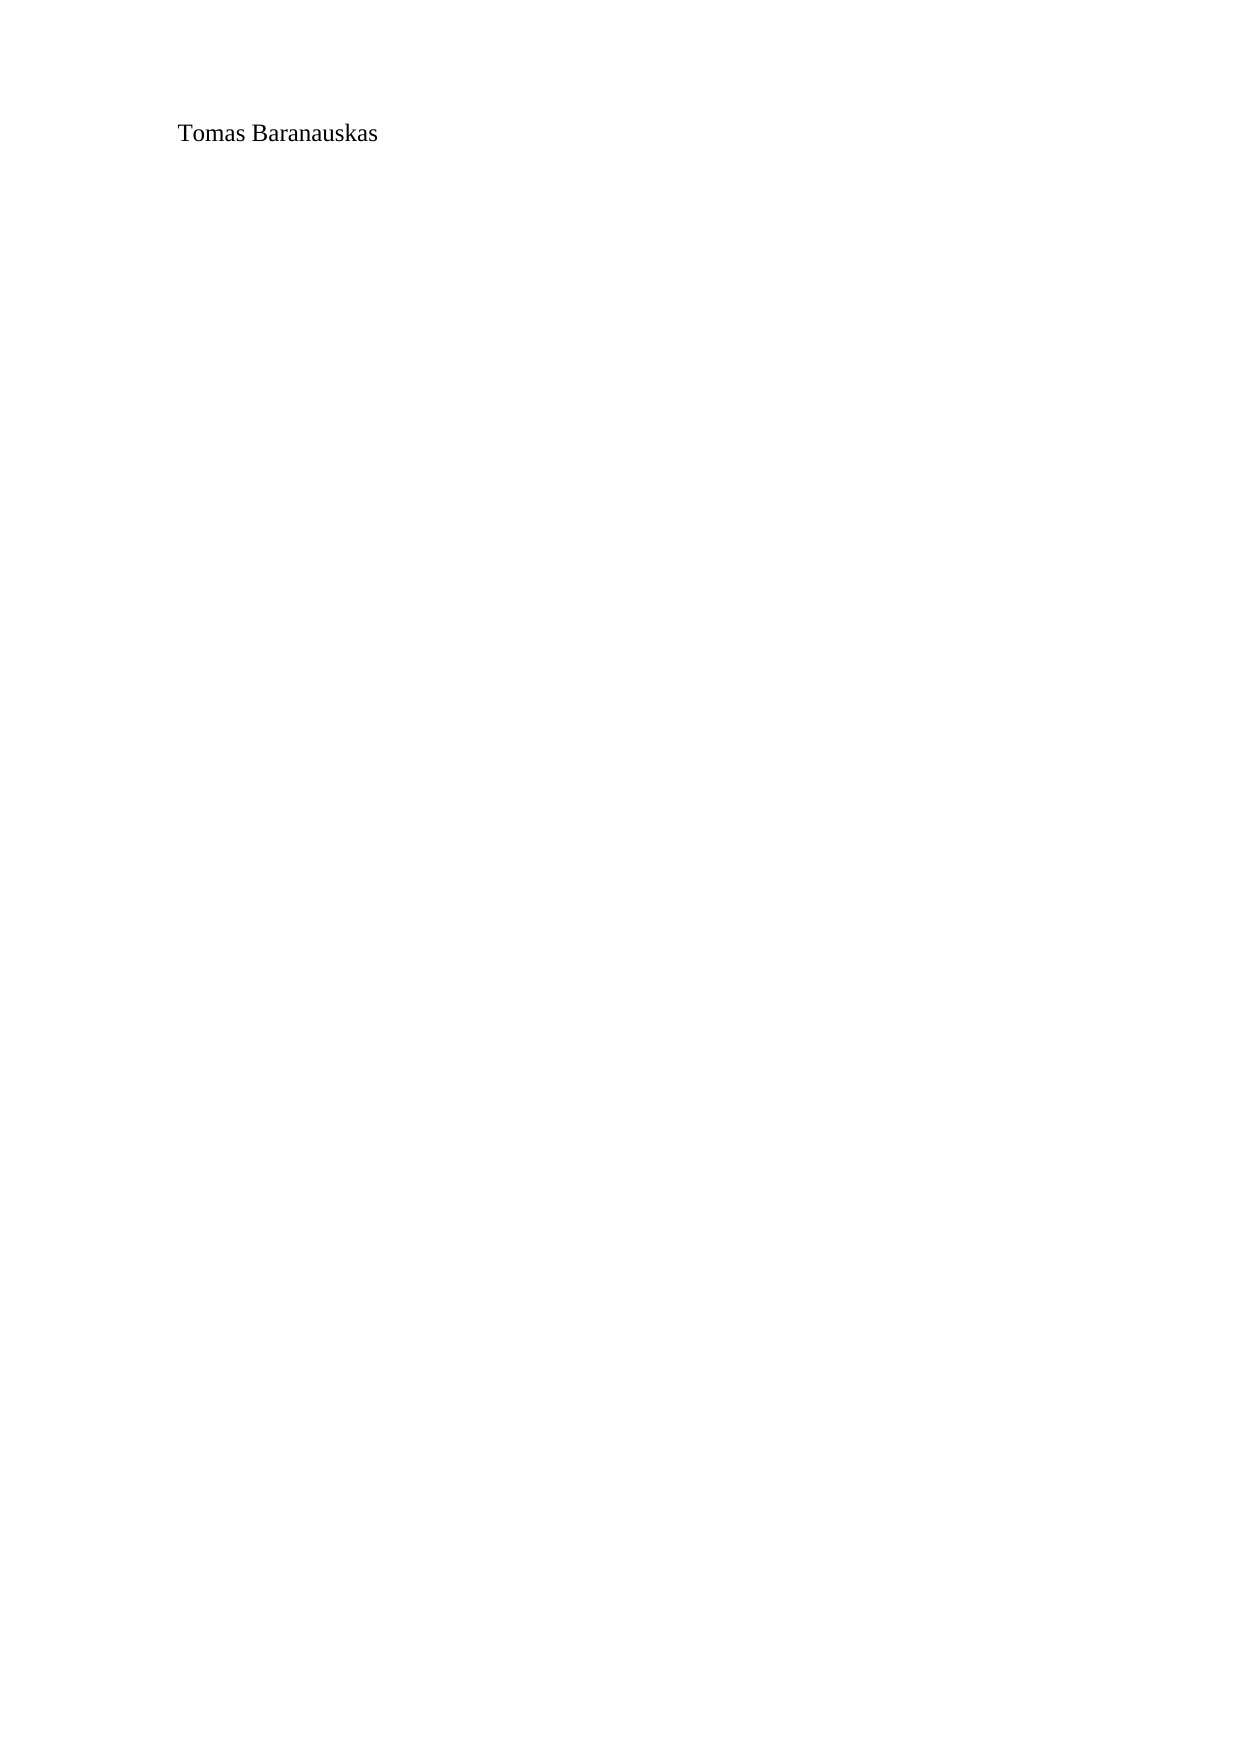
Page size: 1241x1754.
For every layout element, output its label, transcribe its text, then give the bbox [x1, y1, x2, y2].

text Tomas Baranauskas [177, 118, 1152, 147]
